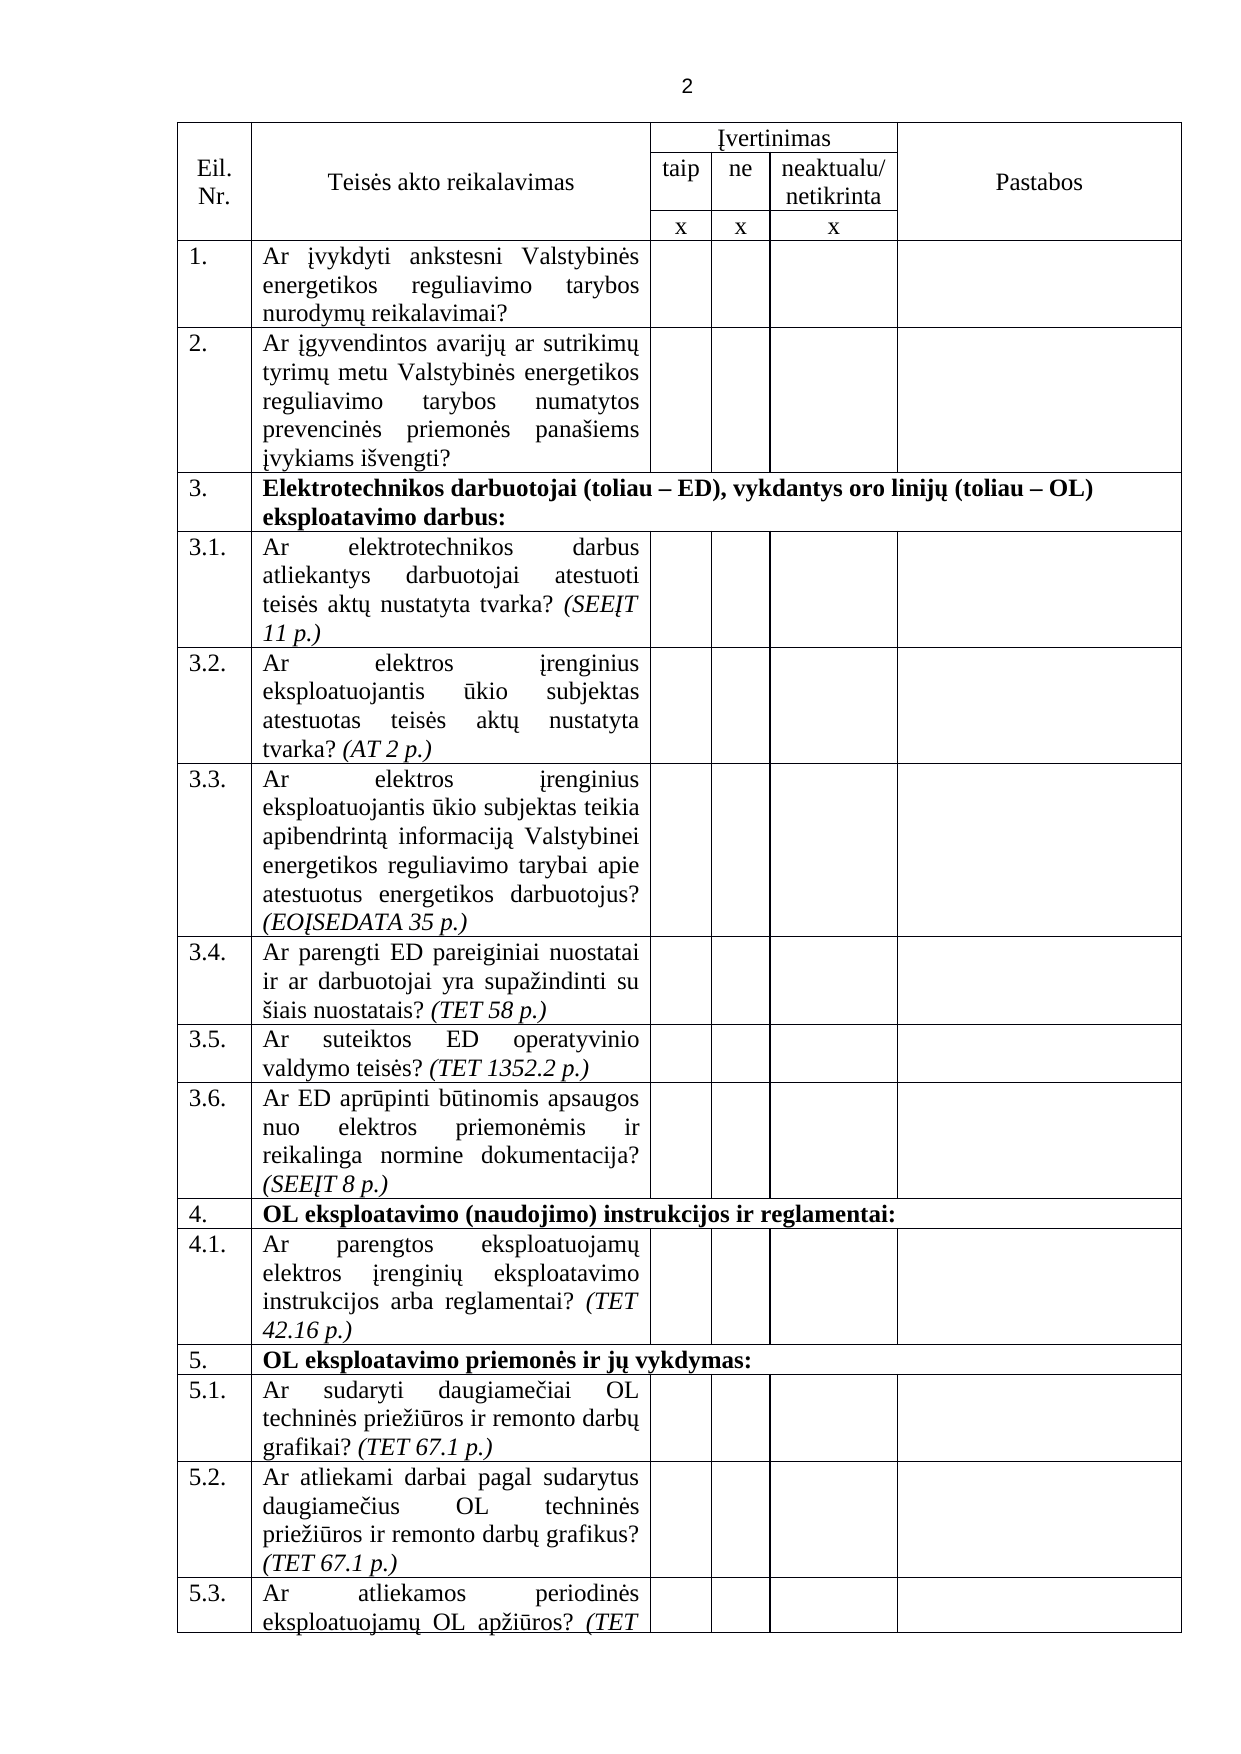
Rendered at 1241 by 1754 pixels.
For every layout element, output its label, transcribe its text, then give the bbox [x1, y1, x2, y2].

table_cell [771, 532, 897, 647]
table_cell 3.1. [178, 532, 251, 647]
table_cell [712, 1083, 769, 1198]
table_cell [651, 1462, 711, 1577]
table_cell Ar sudaryti daugiamečiai OL techninės priežiūros ir remonto darbų grafikai? (TET 67.1 p.) [252, 1375, 650, 1461]
table_cell [898, 1025, 1181, 1082]
table_cell [712, 1462, 769, 1577]
table_cell 3.3. [178, 764, 251, 936]
table_cell [712, 241, 769, 327]
table_cell [771, 1229, 897, 1344]
table_cell [651, 1025, 711, 1082]
table_cell [771, 328, 897, 472]
table_cell [898, 1462, 1181, 1577]
table_cell Ar elektros įrenginius eksploatuojantis ūkio subjektas teikia apibendrintą informaciją Valstybinei energetikos reguliavimo tarybai apie atestuotus energetikos darbuotojus? (EOĮSEDATA 35 p.) [252, 764, 650, 936]
table_cell Ar parengti ED pareiginiai nuostatai ir ar darbuotojai yra supažindinti su šiais nuostatais? (TET 58 p.) [252, 937, 650, 1023]
table_cell 4. [178, 1199, 251, 1228]
table_cell [898, 648, 1181, 763]
table_cell [712, 1025, 769, 1082]
table_cell 3.2. [178, 648, 251, 763]
table_cell [771, 1462, 897, 1577]
table_cell [651, 1229, 711, 1344]
table_cell ne [712, 153, 769, 210]
table_cell Ar parengtos eksploatuojamų elektros įrenginių eksploatavimo instrukcijos arba reglamentai? (TET 42.16 p.) [252, 1229, 650, 1344]
table_cell [651, 1083, 711, 1198]
table_cell 4.1. [178, 1229, 251, 1344]
table_cell [898, 764, 1181, 936]
table_cell 1. [178, 241, 251, 327]
table_cell [651, 1578, 711, 1632]
table_cell [771, 648, 897, 763]
table_header Eil. Nr. [178, 123, 251, 240]
table_cell [712, 532, 769, 647]
table_cell 2. [178, 328, 251, 472]
table_cell [651, 764, 711, 936]
table_cell [712, 1578, 769, 1632]
table_cell 3.6. [178, 1083, 251, 1198]
table_cell OL eksploatavimo (naudojimo) instrukcijos ir reglamentai: [252, 1199, 1181, 1228]
table_cell [898, 937, 1181, 1023]
table_cell 3. [178, 473, 251, 531]
table_cell 5. [178, 1345, 251, 1374]
table_cell [712, 648, 769, 763]
table_cell Ar elektrotechnikos darbus atliekantys darbuotojai atestuoti teisės aktų nustatyta tvarka? (SEEĮT 11 p.) [252, 532, 650, 647]
table_cell [771, 241, 897, 327]
table_cell [712, 328, 769, 472]
table_cell [771, 1083, 897, 1198]
table_cell [898, 328, 1181, 472]
table_cell 5.1. [178, 1375, 251, 1461]
table_cell [898, 241, 1181, 327]
table_cell [651, 328, 711, 472]
table_cell x [651, 211, 711, 240]
table_cell [771, 764, 897, 936]
table_cell [771, 937, 897, 1023]
table_cell Elektrotechnikos darbuotojai (toliau – ED), vykdantys oro linijų (toliau – OL) eksploatavimo darbus: [252, 473, 1181, 531]
table_cell [712, 937, 769, 1023]
table_cell OL eksploatavimo priemonės ir jų vykdymas: [252, 1345, 1181, 1374]
table_cell x [712, 211, 769, 240]
table_cell [771, 1025, 897, 1082]
table_cell Ar atliekamos periodinės eksploatuojamų OL apžiūros? (TET 1133 p.) [252, 1578, 650, 1632]
table_cell 5.2. [178, 1462, 251, 1577]
table_cell 3.5. [178, 1025, 251, 1082]
table_cell [898, 1083, 1181, 1198]
table_cell [898, 532, 1181, 647]
table_cell [898, 1578, 1181, 1632]
table_cell [712, 764, 769, 936]
table_header Pastabos [898, 123, 1181, 240]
table_cell Ar atliekami darbai pagal sudarytus daugiamečius OL techninės priežiūros ir remonto darbų grafikus? (TET 67.1 p.) [252, 1462, 650, 1577]
table_cell [771, 1578, 897, 1632]
table_cell Ar įvykdyti ankstesni Valstybinės energetikos reguliavimo tarybos nurodymų reikalavimai? [252, 241, 650, 327]
table_cell [651, 1375, 711, 1461]
table_cell taip [651, 153, 711, 210]
table_cell neaktualu/ netikrinta [771, 153, 897, 210]
table_cell 5.3. [178, 1578, 251, 1632]
table_cell [712, 1229, 769, 1344]
table_header Įvertinimas [651, 123, 897, 152]
table_cell [771, 1375, 897, 1461]
table_cell [651, 532, 711, 647]
table_cell [651, 937, 711, 1023]
table_cell x [771, 211, 897, 240]
table_cell 3.4. [178, 937, 251, 1023]
table_cell [712, 1375, 769, 1461]
table_cell Ar elektros įrenginius eksploatuojantis ūkio subjektas atestuotas teisės aktų nustatyta tvarka? (AT 2 p.) [252, 648, 650, 763]
table_cell Ar suteiktos ED operatyvinio valdymo teisės? (TET 1352.2 p.) [252, 1025, 650, 1082]
table_cell [898, 1375, 1181, 1461]
table_cell [898, 1229, 1181, 1344]
table_cell Ar įgyvendintos avarijų ar sutrikimų tyrimų metu Valstybinės energetikos reguliavimo tarybos numatytos prevencinės priemonės panašiems įvykiams išvengti? [252, 328, 650, 472]
table_cell Ar ED aprūpinti būtinomis apsaugos nuo elektros priemonėmis ir reikalinga normine dokumentacija? (SEEĮT 8 p.) [252, 1083, 650, 1198]
table_cell [651, 648, 711, 763]
table_cell [651, 241, 711, 327]
table_header Teisės akto reikalavimas [252, 123, 650, 240]
